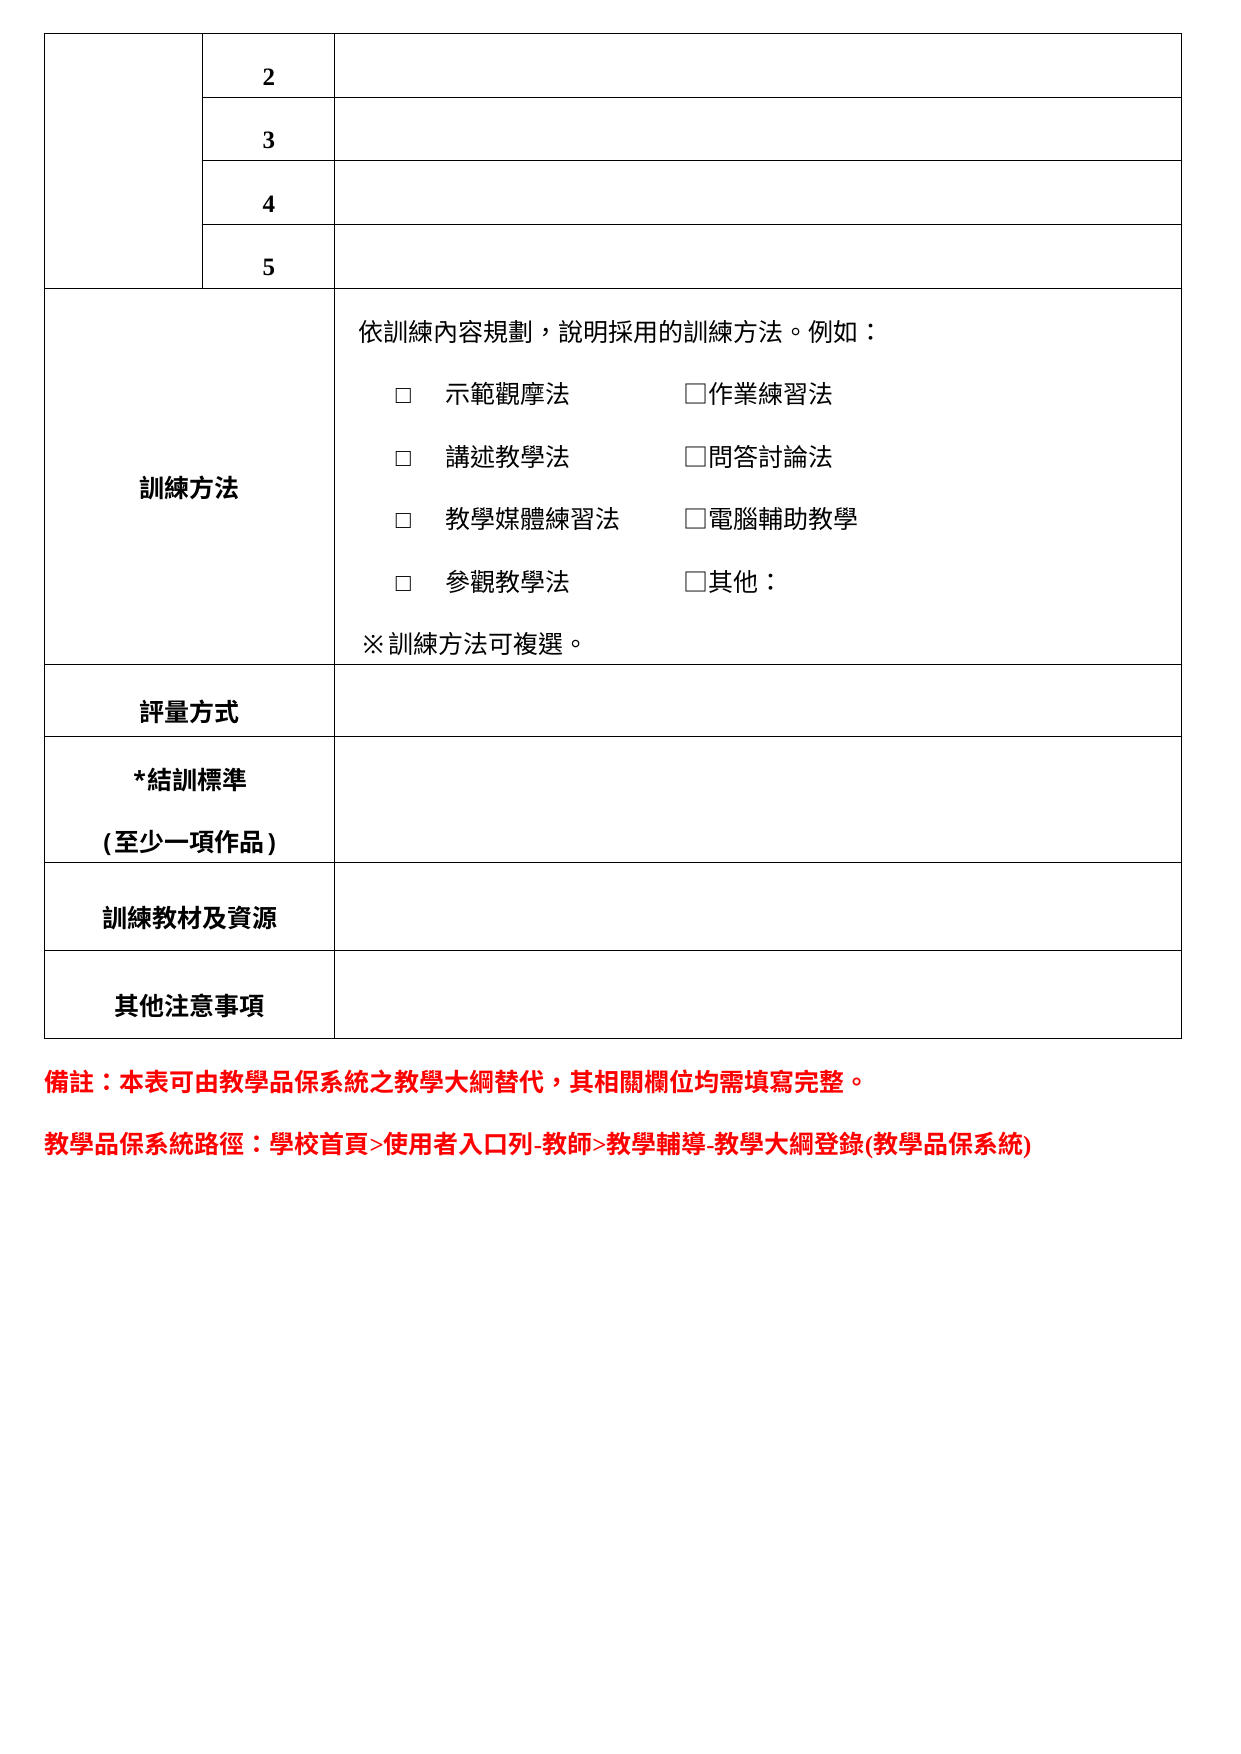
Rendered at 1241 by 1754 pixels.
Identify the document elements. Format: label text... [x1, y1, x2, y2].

table_cell [335, 737, 1181, 862]
table_cell 2 [203, 34, 334, 97]
table_cell [45, 34, 202, 287]
table_cell [335, 665, 1181, 736]
table_cell 訓練教材及資源 [45, 863, 334, 950]
table_cell 評量方式 [45, 665, 334, 736]
table_cell [335, 951, 1181, 1038]
table_cell [335, 161, 1181, 224]
text 備註：本表可由教學品保系統之教學大綱替代，其相關欄位均需填寫完整。 [44, 1039, 1181, 1101]
table_cell 5 [203, 225, 334, 287]
table_cell *結訓標準 (至少一項作品) [45, 737, 334, 862]
table_cell [335, 225, 1181, 287]
text 教學品保系統路徑：學校首頁>使用者入口列-教師>教學輔導-教學大綱登錄(教學品保系統) [44, 1101, 1181, 1164]
table_cell 3 [203, 98, 334, 160]
table_cell [335, 98, 1181, 160]
table_cell 訓練方法 [45, 289, 334, 663]
table_cell [335, 34, 1181, 97]
table_cell 4 [203, 161, 334, 224]
table_cell 依訓練內容規劃，說明採用的訓練方法。例如： 示範觀摩法 □作業練習法 講述教學法 □問答討論法 教學媒體練習法 □電腦輔助教學 參觀教學法 □其他： ※訓練方法可複選。 [335, 289, 1181, 663]
table_cell 其他注意事項 [45, 951, 334, 1038]
table_cell [335, 863, 1181, 950]
